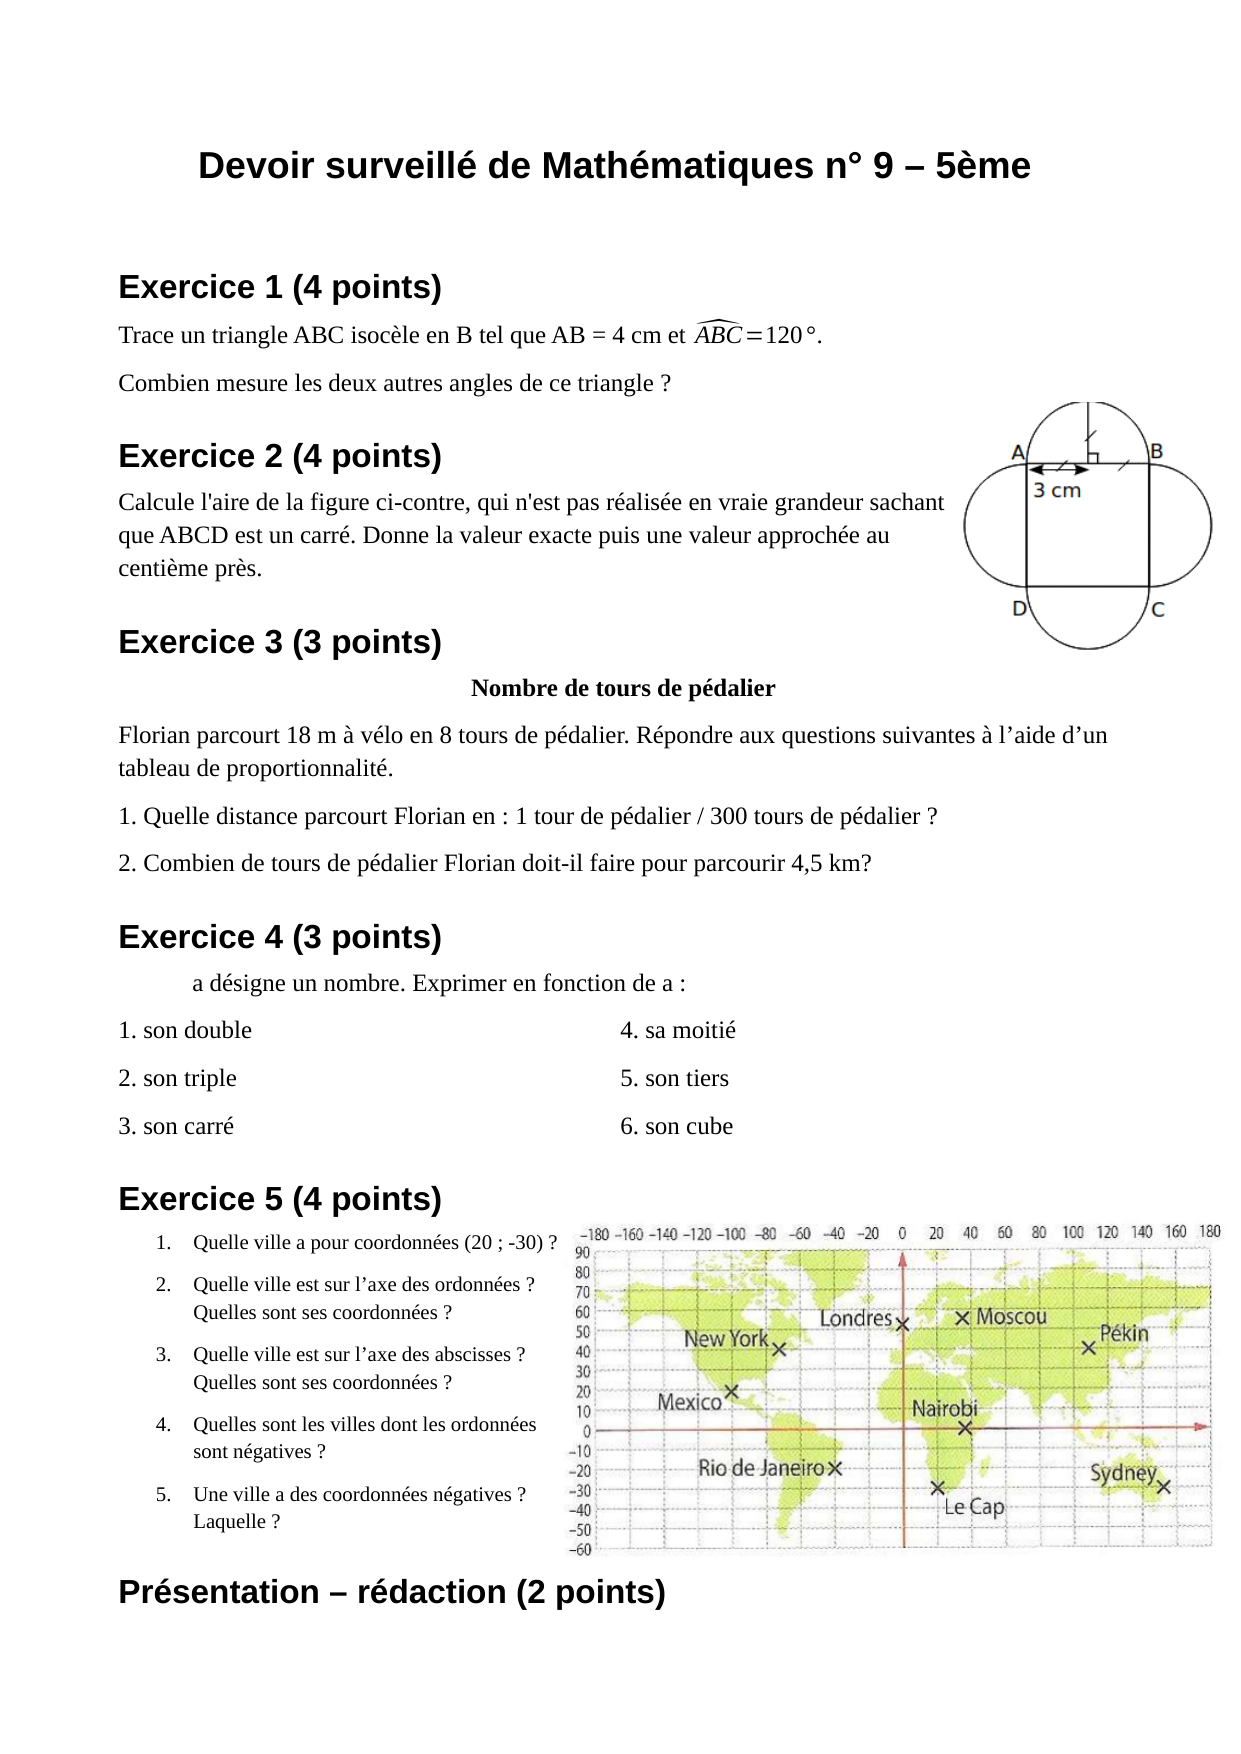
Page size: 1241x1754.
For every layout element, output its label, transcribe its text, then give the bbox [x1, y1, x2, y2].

text Nombre de tours de pédalier [118, 673, 1122, 701]
list Quelle ville a pour coordonnées (20 ; -30) ? [156, 1230, 563, 1254]
text Trace un triangle ABC isocèle en B tel que AB = 4 cm et . [118, 318, 1122, 349]
list Quelle ville est sur l’axe des abscisses ? Quelles sont ses coordonnées ? [156, 1342, 563, 1394]
subtitle Exercice 1 (4 points) [118, 267, 1122, 306]
list Quelle ville est sur l’axe des ordonnées ? Quelles sont ses coordonnées ? [156, 1272, 563, 1324]
text 6. son cube [620, 1111, 1122, 1139]
subtitle Exercice 2 (4 points) [118, 436, 950, 475]
text 4. sa moitié [620, 1016, 1122, 1044]
subtitle Devoir surveillé de Mathématiques n° 9 – 5ème [118, 143, 1122, 186]
text 2. Combien de tours de pédalier Florian doit-il faire pour parcourir 4,5 km? [118, 848, 1122, 877]
list Une ville a des coordonnées négatives ? Laquelle ? [156, 1482, 563, 1533]
list Quelles sont les villes dont les ordonnées sont négatives ? [156, 1412, 563, 1463]
picture [563, 1219, 1228, 1559]
text 2. son triple [118, 1063, 620, 1092]
text 5. son tiers [620, 1063, 1122, 1092]
text a désigne un nombre. Exprimer en fonction de a : [118, 968, 1122, 997]
text Florian parcourt 18 m à vélo en 8 tours de pédalier. Répondre aux questions suivantes à l’aide d’un tableau de proportionnalité. [118, 720, 1122, 782]
text 3. son carré [118, 1111, 620, 1139]
subtitle Exercice 4 (3 points) [118, 917, 1122, 955]
text 1. Quelle distance parcourt Florian en : 1 tour de pédalier / 300 tours de pédalier ? [118, 801, 1122, 830]
subtitle Présentation – rédaction (2 points) [118, 1572, 1122, 1611]
text Calcule l'aire de la figure ci-contre, qui n'est pas réalisée en vraie grandeur sachant que ABCD est un carré. Donne la valeur exacte puis une valeur approchée au centième près. [118, 487, 950, 582]
picture [950, 402, 1221, 651]
subtitle Exercice 3 (3 points) [118, 622, 1122, 660]
text 1. son double [118, 1016, 620, 1044]
subtitle Exercice 5 (4 points) [118, 1179, 1122, 1218]
text Combien mesure les deux autres angles de ce triangle ? [118, 368, 1122, 397]
